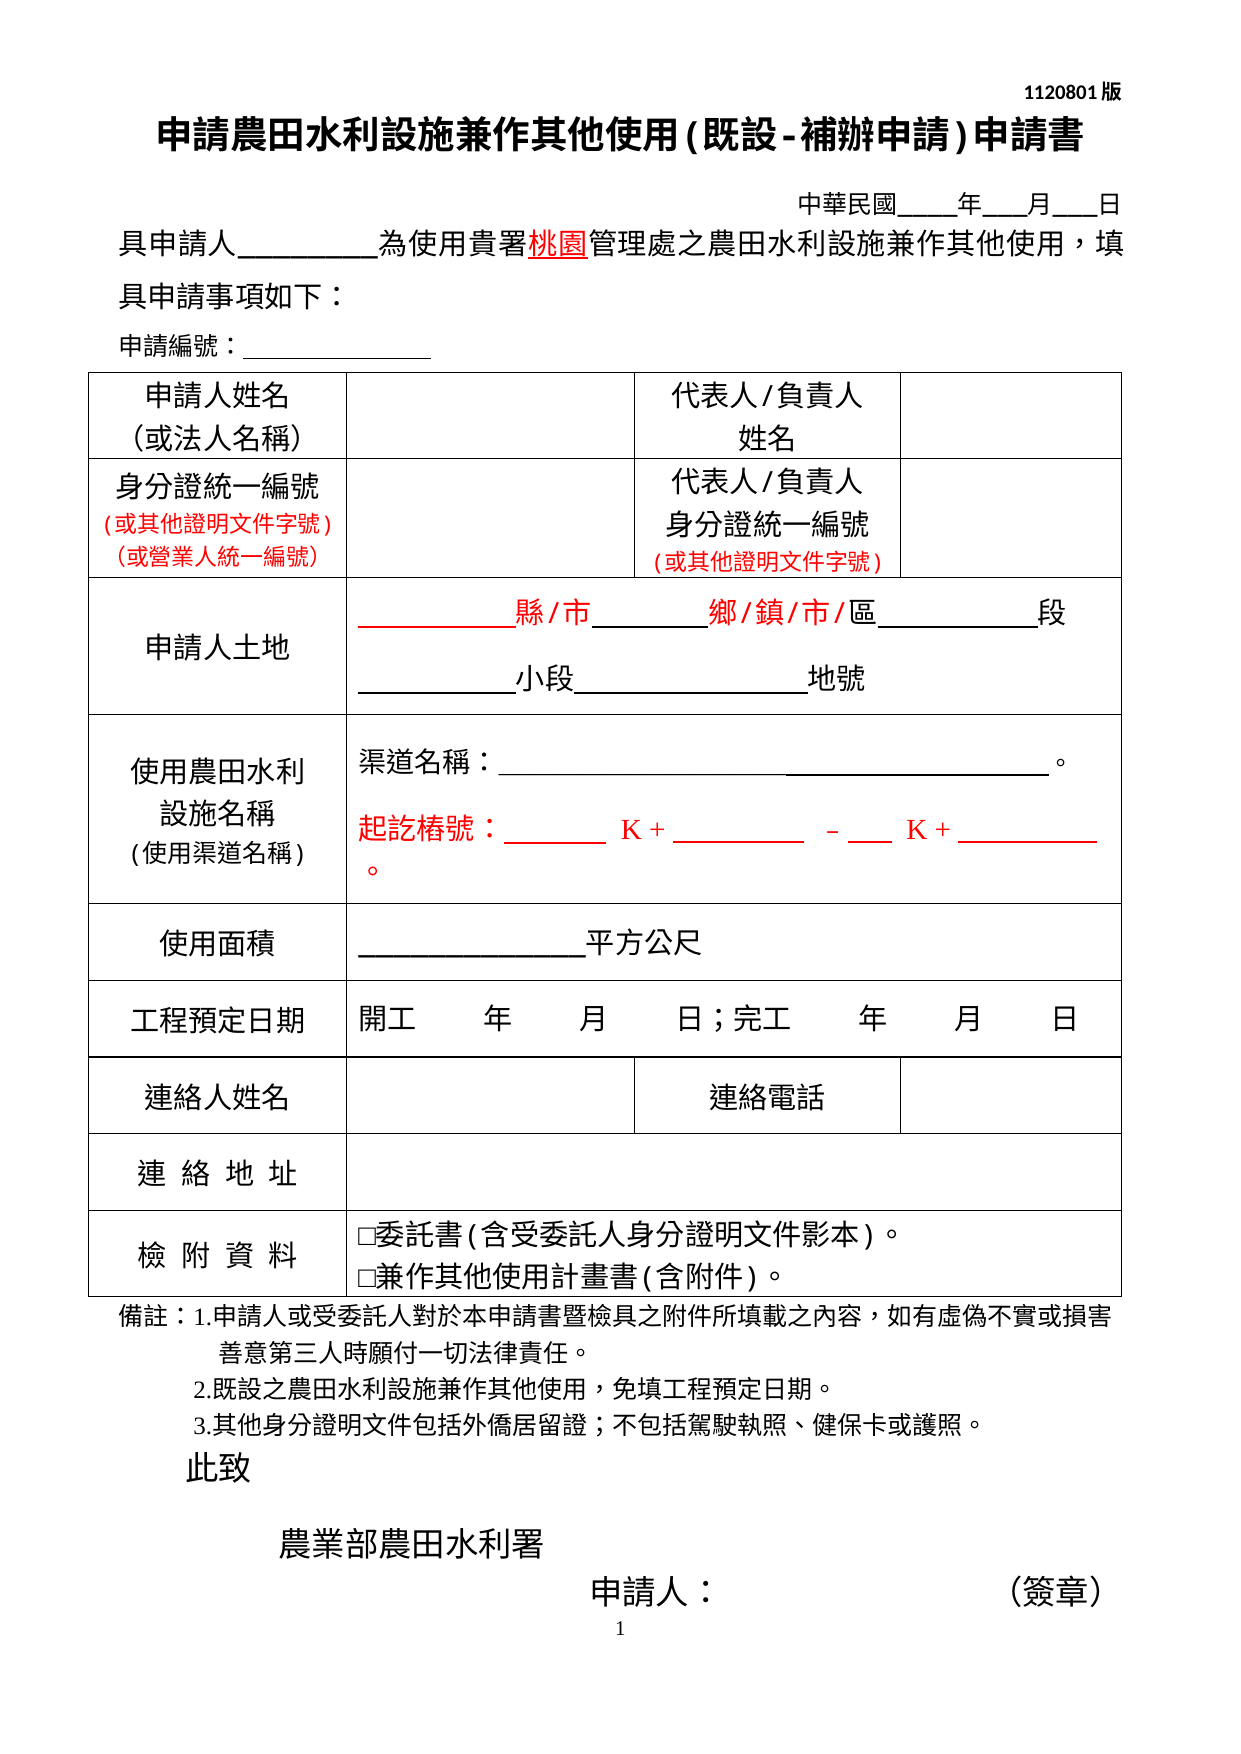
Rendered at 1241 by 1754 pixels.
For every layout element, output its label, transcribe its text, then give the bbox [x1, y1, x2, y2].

table_cell [901, 1058, 1121, 1133]
table_cell [901, 459, 1121, 577]
table_cell 連 絡 地 址 [89, 1134, 346, 1210]
text 農業部農田水利署 [118, 1517, 1122, 1566]
table_cell [347, 1134, 1121, 1210]
text 申請農田水利設施兼作其他使用(既設-補辦申請)申請書 [118, 105, 1122, 160]
table_cell 代表人/負責人 身分證統一編號 (或其他證明文件字號) [635, 459, 900, 577]
table_cell 工程預定日期 [89, 981, 346, 1056]
table_cell 申請人土地 [89, 578, 346, 714]
table_cell 檢 附 資 料 [89, 1211, 346, 1296]
text 申請編號： [118, 327, 1126, 363]
table_cell _____________平方公尺 [347, 904, 1121, 980]
table_header [347, 373, 634, 458]
table_cell 連絡人姓名 [89, 1058, 346, 1133]
table_cell 使用面積 [89, 904, 346, 980]
text 具申請人________為使用貴署桃園管理處之農田水利設施兼作其他使用，填具申請事項如下： [118, 221, 1126, 316]
table_cell 連絡電話 [635, 1058, 900, 1133]
text 此致 [118, 1442, 1122, 1490]
text 備註：1.申請人或受委託人對於本申請書暨檢具之附件所填載之內容，如有虛偽不實或損害善意第三人時願付一切法律責任。 [118, 1297, 1122, 1369]
table_cell [347, 459, 634, 577]
table_header 申請人姓名 （或法人名稱） [89, 373, 346, 458]
table_cell 使用農田水利 設施名稱 (使用渠道名稱) [89, 715, 346, 903]
text 2.既設之農田水利設施兼作其他使用，免填工程預定日期。 [193, 1369, 1122, 1406]
table_cell 開工 年 月 日；完工 年 月 日 [347, 981, 1121, 1056]
table_cell 縣/市 鄉/鎮/市/區 段 小段 地號 [347, 578, 1121, 714]
table_cell □委託書(含受委託人身分證明文件影本)。 □兼作其他使用計畫書(含附件)。 [347, 1211, 1121, 1296]
table_header 代表人/負責人 姓名 [635, 373, 900, 458]
text 3.其他身分證明文件包括外僑居留證；不包括駕駛執照、健保卡或護照。 [193, 1406, 1122, 1442]
table_header [901, 373, 1121, 458]
table_cell [347, 1058, 634, 1133]
table_cell 身分證統一編號(或其他證明文件字號) （或營業人統一編號） [89, 459, 346, 577]
text 申請人： （簽章） [118, 1566, 1122, 1614]
table_cell 渠道名稱：_______________________ _ __ _。 起訖樁號： K + ﹣ K + 。 [347, 715, 1121, 903]
text 中華民國____年___月___日 [118, 185, 1122, 221]
